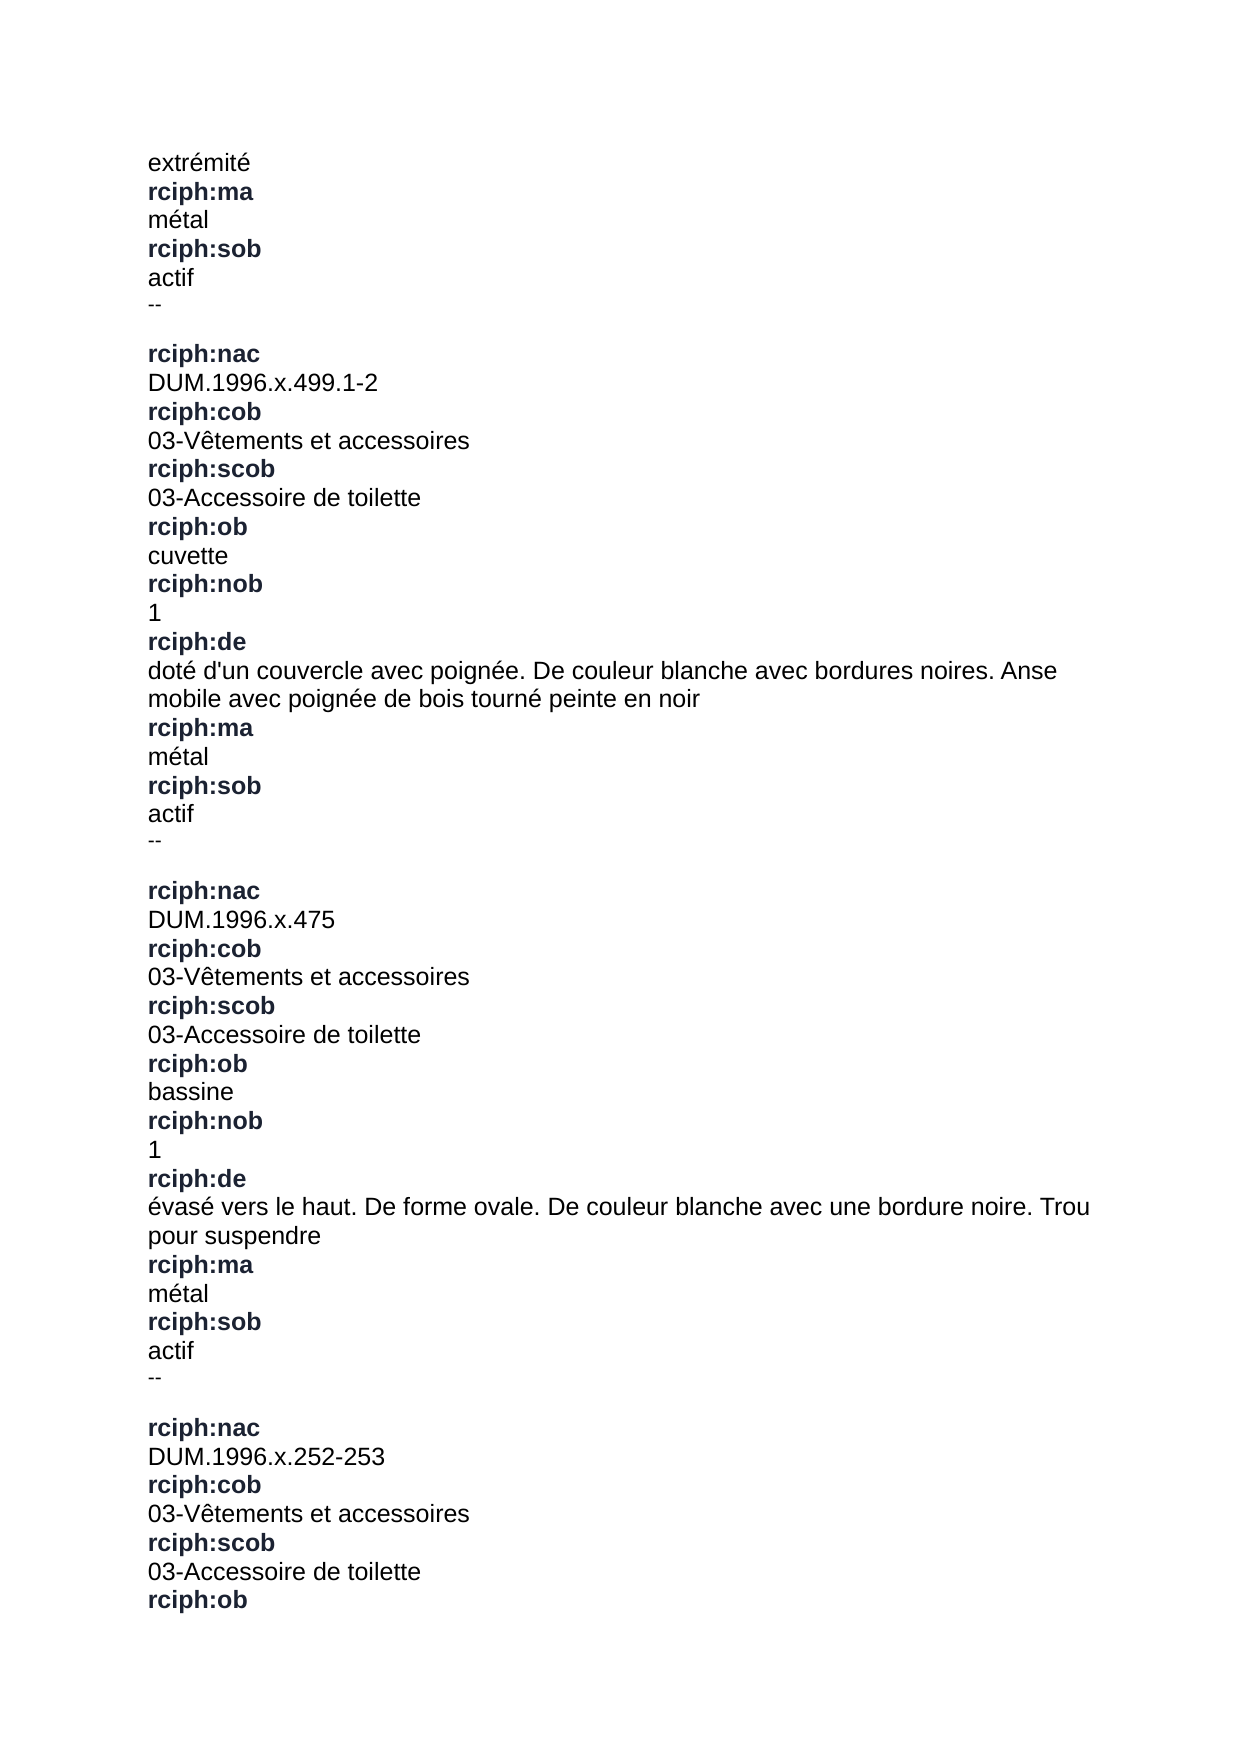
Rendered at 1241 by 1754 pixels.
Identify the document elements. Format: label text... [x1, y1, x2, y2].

text métal [148, 205, 1092, 234]
text rciph:sob [148, 1307, 1092, 1336]
text rciph:cob [148, 397, 1092, 426]
text rciph:nac [148, 339, 1092, 368]
text extrémité [148, 148, 1092, 176]
text -- [148, 1365, 1092, 1389]
text 03-Accessoire de toilette [148, 483, 1092, 512]
text 03-Vêtements et accessoires [148, 1499, 1092, 1528]
text 03-Accessoire de toilette [148, 1556, 1092, 1585]
text rciph:sob [148, 234, 1092, 263]
text rciph:nob [148, 569, 1092, 598]
text rciph:ma [148, 176, 1092, 205]
text 1 [148, 598, 1092, 627]
text rciph:cob [148, 1470, 1092, 1499]
text métal [148, 742, 1092, 771]
text rciph:ob [148, 512, 1092, 541]
text actif [148, 1336, 1092, 1365]
text 1 [148, 1135, 1092, 1163]
text rciph:de [148, 1163, 1092, 1192]
text 03-Accessoire de toilette [148, 1020, 1092, 1048]
text DUM.1996.x.499.1-2 [148, 368, 1092, 397]
text rciph:ob [148, 1585, 1092, 1614]
text rciph:ma [148, 713, 1092, 742]
text rciph:ob [148, 1048, 1092, 1077]
text rciph:sob [148, 771, 1092, 799]
text rciph:de [148, 627, 1092, 656]
text DUM.1996.x.252-253 [148, 1441, 1092, 1470]
text évasé vers le haut. De forme ovale. De couleur blanche avec une bordure noire. Trou pour suspendre [148, 1192, 1092, 1250]
text rciph:scob [148, 991, 1092, 1020]
text rciph:cob [148, 933, 1092, 962]
text 03-Vêtements et accessoires [148, 962, 1092, 991]
text rciph:nac [148, 876, 1092, 905]
text actif [148, 799, 1092, 828]
text doté d'un couvercle avec poignée. De couleur blanche avec bordures noires. Anse mobile avec poignée de bois tourné peinte en noir [148, 656, 1092, 713]
text rciph:ma [148, 1250, 1092, 1278]
text rciph:nob [148, 1106, 1092, 1135]
text actif [148, 263, 1092, 291]
text 03-Vêtements et accessoires [148, 426, 1092, 454]
text cuvette [148, 541, 1092, 569]
text métal [148, 1278, 1092, 1307]
text -- [148, 828, 1092, 852]
text bassine [148, 1077, 1092, 1106]
text -- [148, 291, 1092, 315]
text DUM.1996.x.475 [148, 905, 1092, 933]
text rciph:scob [148, 1528, 1092, 1556]
text rciph:scob [148, 454, 1092, 483]
text rciph:nac [148, 1413, 1092, 1441]
